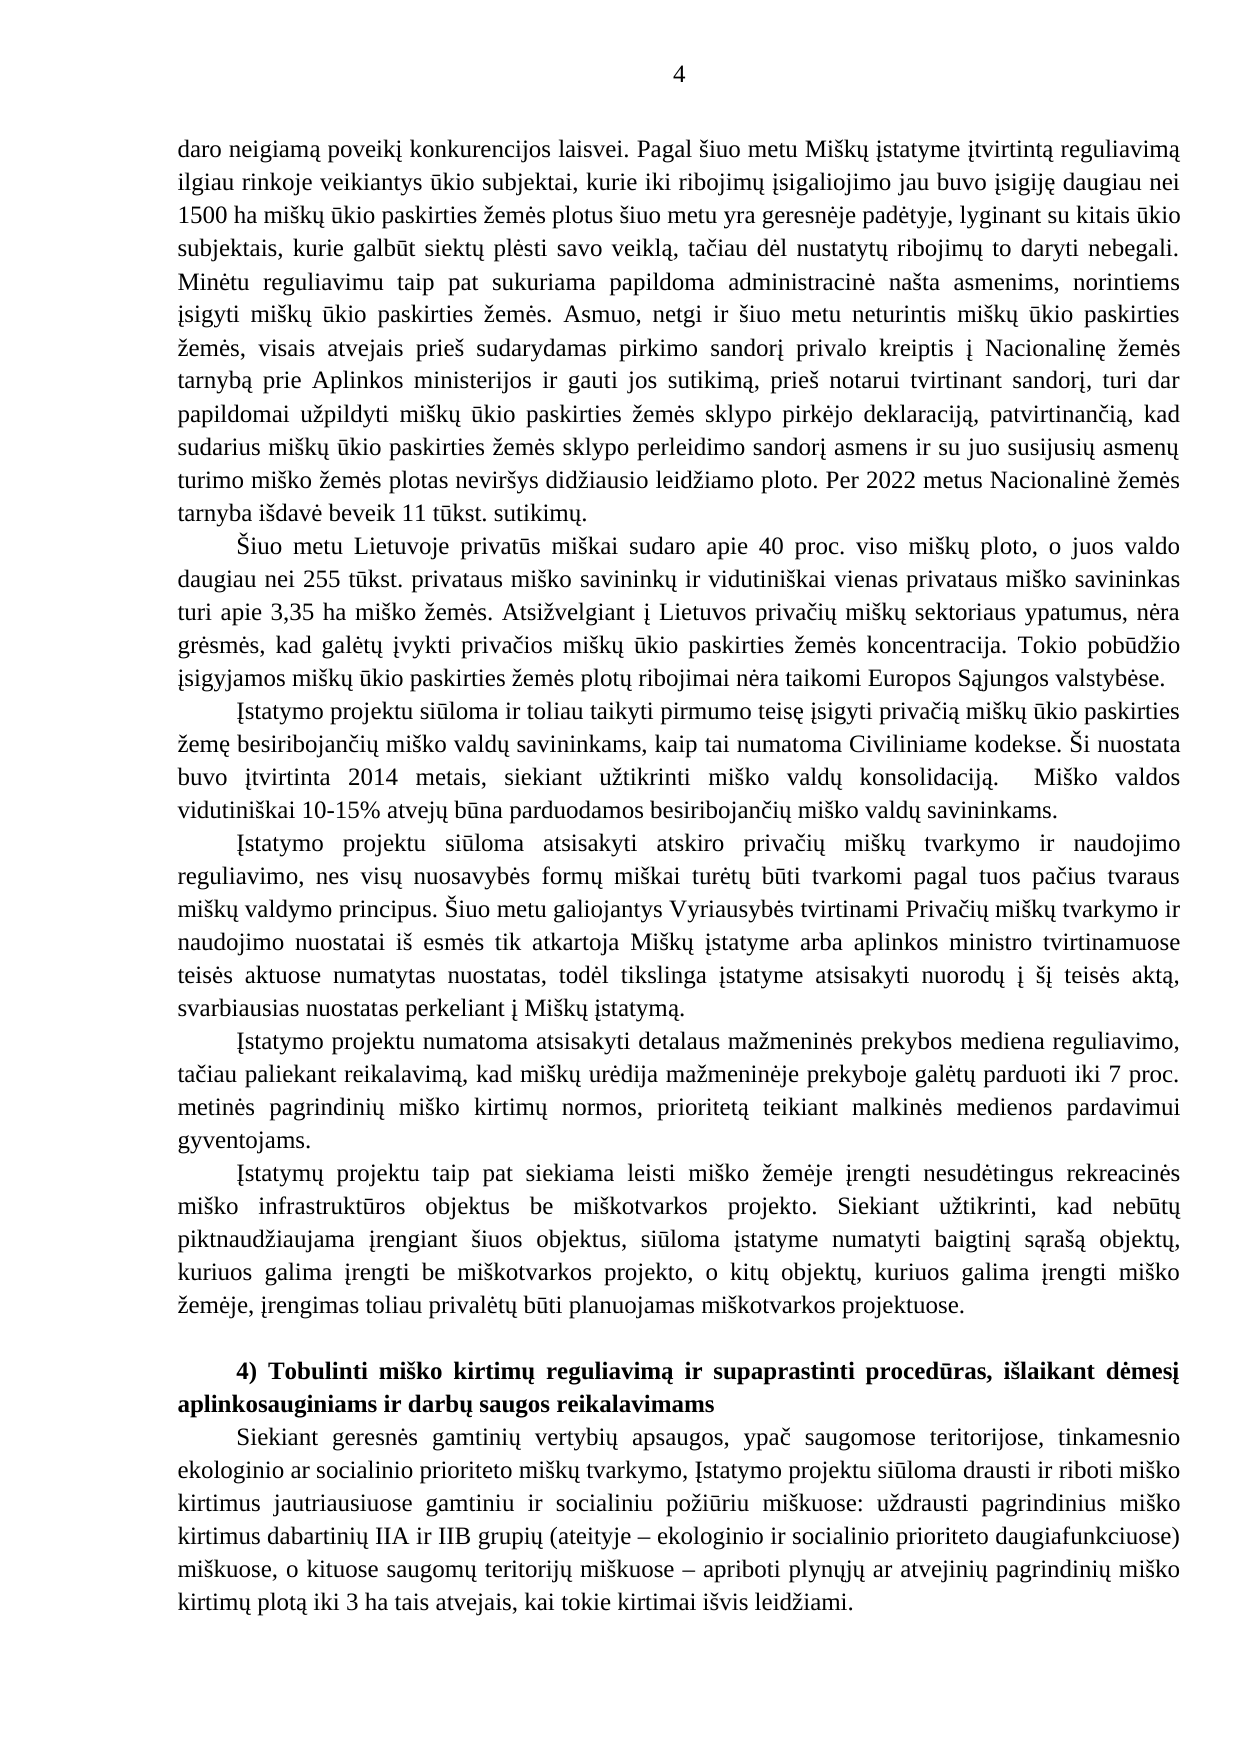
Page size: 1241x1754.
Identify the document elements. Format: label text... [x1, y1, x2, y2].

text Šiuo metu Lietuvoje privatūs miškai sudaro apie 40 proc. viso miškų ploto, o juos valdo daugiau nei 255 tūkst. privataus miško savininkų ir vidutiniškai vienas privataus miško savininkas turi apie 3,35 ha miško žemės. Atsižvelgiant į Lietuvos privačių miškų sektoriaus ypatumus, nėra grėsmės, kad galėtų įvykti privačios miškų ūkio paskirties žemės koncentracija. Tokio pobūdžio įsigyjamos miškų ūkio paskirties žemės plotų ribojimai nėra taikomi Europos Sąjungos valstybėse. [177, 531, 1181, 692]
text Įstatymo projektu siūloma atsisakyti atskiro privačių miškų tvarkymo ir naudojimo reguliavimo, nes visų nuosavybės formų miškai turėtų būti tvarkomi pagal tuos pačius tvaraus miškų valdymo principus. Šiuo metu galiojantys Vyriausybės tvirtinami Privačių miškų tvarkymo ir naudojimo nuostatai iš esmės tik atkartoja Miškų įstatyme arba aplinkos ministro tvirtinamuose teisės aktuose numatytas nuostatas, todėl tikslinga įstatyme atsisakyti nuorodų į šį teisės aktą, svarbiausias nuostatas perkeliant į Miškų įstatymą. [177, 828, 1181, 1022]
text Įstatymų projektu taip pat siekiama leisti miško žemėje įrengti nesudėtingus rekreacinės miško infrastruktūros objektus be miškotvarkos projekto. Siekiant užtikrinti, kad nebūtų piktnaudžiaujama įrengiant šiuos objektus, siūloma įstatyme numatyti baigtinį sąrašą objektų, kuriuos galima įrengti be miškotvarkos projekto, o kitų objektų, kuriuos galima įrengti miško žemėje, įrengimas toliau privalėtų būti planuojamas miškotvarkos projektuose. [177, 1158, 1181, 1319]
text Siekiant geresnės gamtinių vertybių apsaugos, ypač saugomose teritorijose, tinkamesnio ekologinio ar socialinio prioriteto miškų tvarkymo, Įstatymo projektu siūloma drausti ir riboti miško kirtimus jautriausiuose gamtiniu ir socialiniu požiūriu miškuose: uždrausti pagrindinius miško kirtimus dabartinių IIA ir IIB grupių (ateityje – ekologinio ir socialinio prioriteto daugiafunkciuose) miškuose, o kituose saugomų teritorijų miškuose – apriboti plynųjų ar atvejinių pagrindinių miško kirtimų plotą iki 3 ha tais atvejais, kai tokie kirtimai išvis leidžiami. [177, 1422, 1181, 1616]
text 4) Tobulinti miško kirtimų reguliavimą ir supaprastinti procedūras, išlaikant dėmesį aplinkosauginiams ir darbų saugos reikalavimams [177, 1356, 1181, 1418]
text daro neigiamą poveikį konkurencijos laisvei. Pagal šiuo metu Miškų įstatyme įtvirtintą reguliavimą ilgiau rinkoje veikiantys ūkio subjektai, kurie iki ribojimų įsigaliojimo jau buvo įsigiję daugiau nei 1500 ha miškų ūkio paskirties žemės plotus šiuo metu yra geresnėje padėtyje, lyginant su kitais ūkio subjektais, kurie galbūt siektų plėsti savo veiklą, tačiau dėl nustatytų ribojimų to daryti nebegali. Minėtu reguliavimu taip pat sukuriama papildoma administracinė našta asmenims, norintiems įsigyti miškų ūkio paskirties žemės. Asmuo, netgi ir šiuo metu neturintis miškų ūkio paskirties žemės, visais atvejais prieš sudarydamas pirkimo sandorį privalo kreiptis į Nacionalinę žemės tarnybą prie Aplinkos ministerijos ir gauti jos sutikimą, prieš notarui tvirtinant sandorį, turi dar papildomai užpildyti miškų ūkio paskirties žemės sklypo pirkėjo deklaraciją, patvirtinančią, kad sudarius miškų ūkio paskirties žemės sklypo perleidimo sandorį asmens ir su juo susijusių asmenų turimo miško žemės plotas neviršys didžiausio leidžiamo ploto. Per 2022 metus Nacionalinė žemės tarnyba išdavė beveik 11 tūkst. sutikimų. [177, 134, 1181, 526]
text Įstatymo projektu siūloma ir toliau taikyti pirmumo teisę įsigyti privačią miškų ūkio paskirties žemę besiribojančių miško valdų savininkams, kaip tai numatoma Civiliniame kodekse. Ši nuostata buvo įtvirtinta 2014 metais, siekiant užtikrinti miško valdų konsolidaciją. Miško valdos vidutiniškai 10-15% atvejų būna parduodamos besiribojančių miško valdų savininkams. [177, 696, 1181, 824]
text Įstatymo projektu numatoma atsisakyti detalaus mažmeninės prekybos mediena reguliavimo, tačiau paliekant reikalavimą, kad miškų urėdija mažmeninėje prekyboje galėtų parduoti iki 7 proc. metinės pagrindinių miško kirtimų normos, prioritetą teikiant malkinės medienos pardavimui gyventojams. [177, 1026, 1181, 1154]
